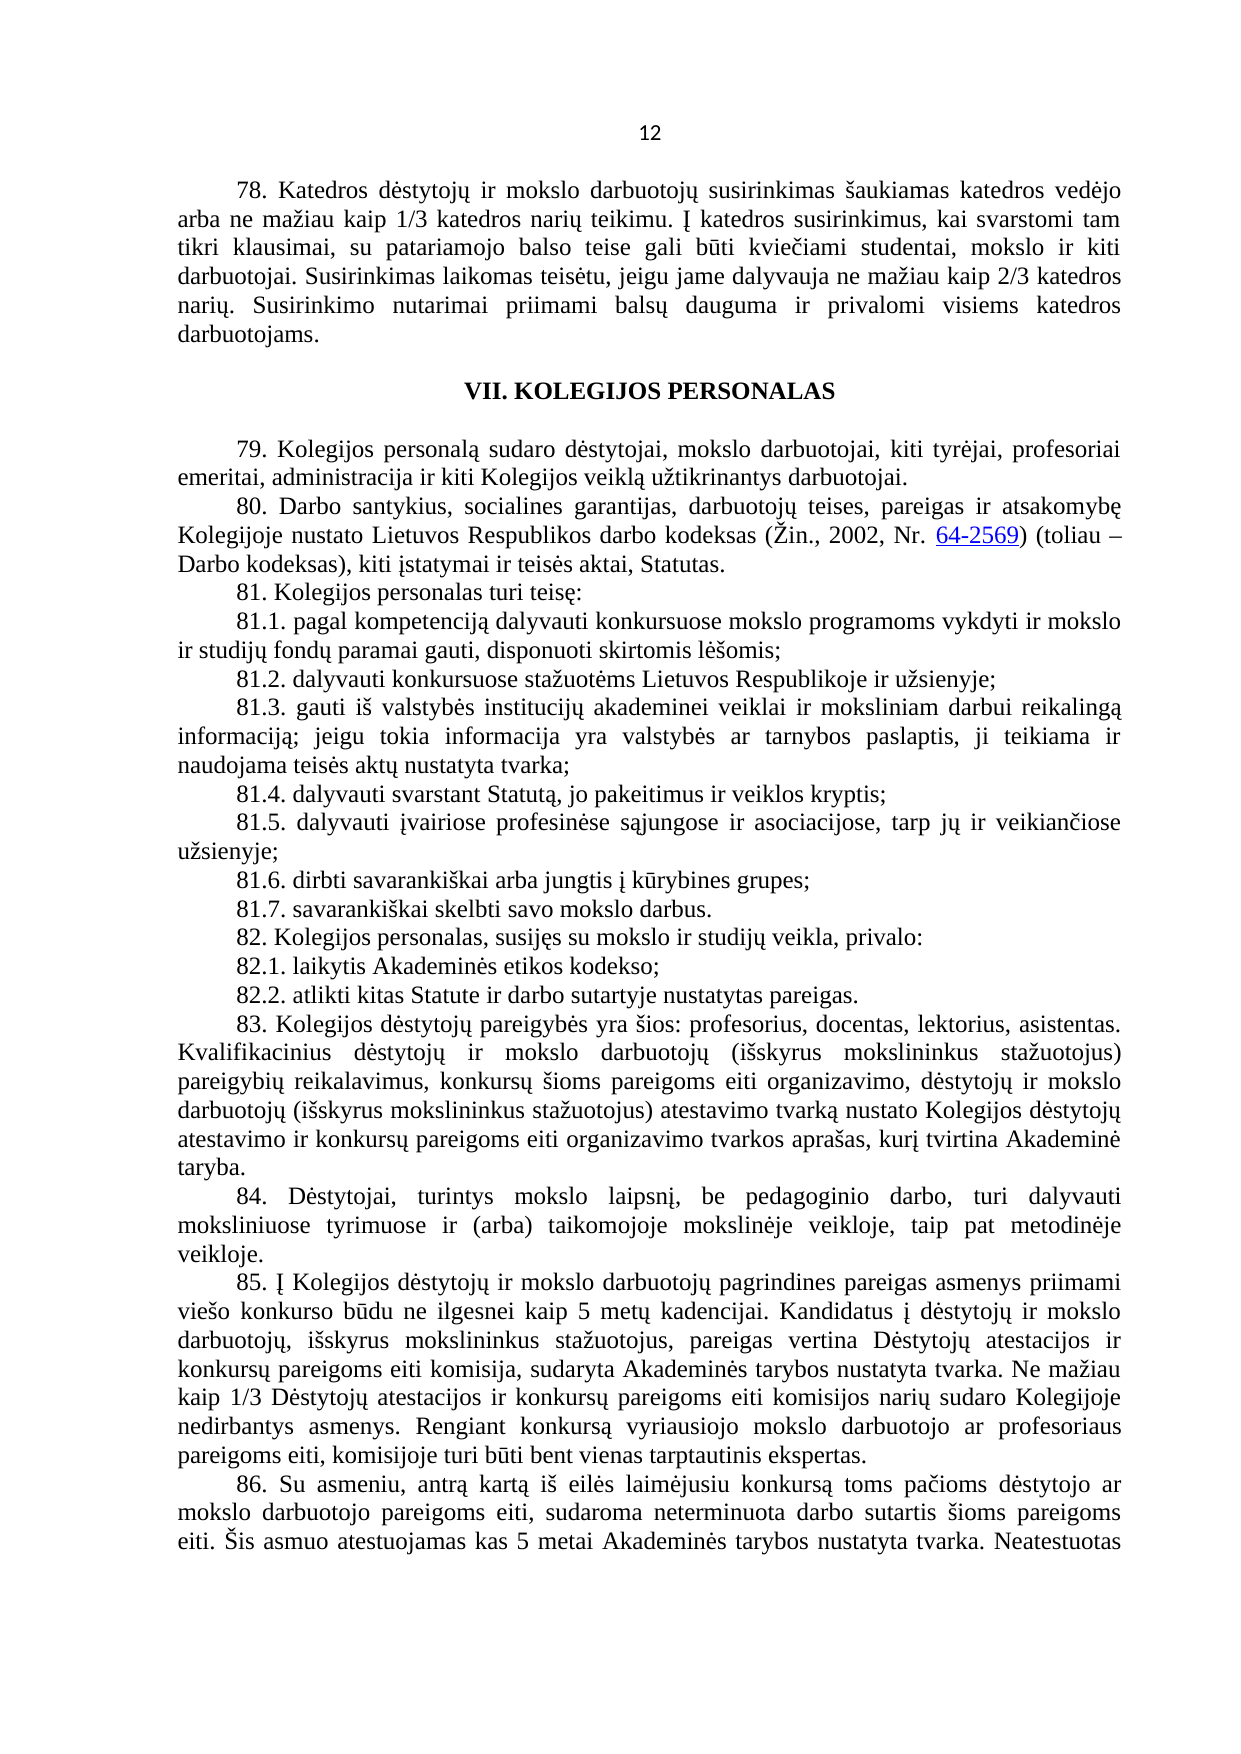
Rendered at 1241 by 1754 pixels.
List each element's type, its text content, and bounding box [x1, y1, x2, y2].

text 80. Darbo santykius, socialines garantijas, darbuotojų teises, pareigas ir atsakomybę Kolegijoje nustato Lietuvos Respublikos darbo kodeksas (Žin., 2002, Nr. 64-2569) (toliau – Darbo kodeksas), kiti įstatymai ir teisės aktai, Statutas. [177, 491, 1122, 577]
text 81.2. dalyvauti konkursuose stažuotėms Lietuvos Respublikoje ir užsienyje; [177, 664, 1122, 692]
text 86. Su asmeniu, antrą kartą iš eilės laimėjusiu konkursą toms pačioms dėstytojo ar mokslo darbuotojo pareigoms eiti, sudaroma neterminuota darbo sutartis šioms pareigoms eiti. Šis asmuo atestuojamas kas 5 metai Akademinės tarybos nustatyta tvarka. Neatestuotas [177, 1469, 1122, 1555]
text 81.6. dirbti savarankiškai arba jungtis į kūrybines grupes; [177, 865, 1122, 894]
text 81.4. dalyvauti svarstant Statutą, jo pakeitimus ir veiklos kryptis; [177, 779, 1122, 807]
text 81. Kolegijos personalas turi teisę: [177, 577, 1122, 606]
text 79. Kolegijos personalą sudaro dėstytojai, mokslo darbuotojai, kiti tyrėjai, profesoriai emeritai, administracija ir kiti Kolegijos veiklą užtikrinantys darbuotojai. [177, 434, 1122, 491]
text 81.5. dalyvauti įvairiose profesinėse sąjungose ir asociacijose, tarp jų ir veikiančiose užsienyje; [177, 807, 1122, 865]
text 85. Į Kolegijos dėstytojų ir mokslo darbuotojų pagrindines pareigas asmenys priimami viešo konkurso būdu ne ilgesnei kaip 5 metų kadencijai. Kandidatus į dėstytojų ir mokslo darbuotojų, išskyrus mokslininkus stažuotojus, pareigas vertina Dėstytojų atestacijos ir konkursų pareigoms eiti komisija, sudaryta Akademinės tarybos nustatyta tvarka. Ne mažiau kaip 1/3 Dėstytojų atestacijos ir konkursų pareigoms eiti komisijos narių sudaro Kolegijoje nedirbantys asmenys. Rengiant konkursą vyriausiojo mokslo darbuotojo ar profesoriaus pareigoms eiti, komisijoje turi būti bent vienas tarptautinis ekspertas. [177, 1267, 1122, 1469]
text 82.1. laikytis Akademinės etikos kodekso; [177, 951, 1122, 980]
text 81.7. savarankiškai skelbti savo mokslo darbus. [177, 894, 1122, 922]
text 84. Dėstytojai, turintys mokslo laipsnį, be pedagoginio darbo, turi dalyvauti moksliniuose tyrimuose ir (arba) taikomojoje mokslinėje veikloje, taip pat metodinėje veikloje. [177, 1181, 1122, 1267]
text 83. Kolegijos dėstytojų pareigybės yra šios: profesorius, docentas, lektorius, asistentas. Kvalifikacinius dėstytojų ir mokslo darbuotojų (išskyrus mokslininkus stažuotojus) pareigybių reikalavimus, konkursų šioms pareigoms eiti organizavimo, dėstytojų ir mokslo darbuotojų (išskyrus mokslininkus stažuotojus) atestavimo tvarką nustato Kolegijos dėstytojų atestavimo ir konkursų pareigoms eiti organizavimo tvarkos aprašas, kurį tvirtina Akademinė taryba. [177, 1009, 1122, 1181]
text VII. KOLEGIJOS PERSONALAS [177, 376, 1122, 405]
text 82. Kolegijos personalas, susijęs su mokslo ir studijų veikla, privalo: [177, 922, 1122, 951]
text 78. Katedros dėstytojų ir mokslo darbuotojų susirinkimas šaukiamas katedros vedėjo arba ne mažiau kaip 1/3 katedros narių teikimu. Į katedros susirinkimus, kai svarstomi tam tikri klausimai, su patariamojo balso teise gali būti kviečiami studentai, mokslo ir kiti darbuotojai. Susirinkimas laikomas teisėtu, jeigu jame dalyvauja ne mažiau kaip 2/3 katedros narių. Susirinkimo nutarimai priimami balsų dauguma ir privalomi visiems katedros darbuotojams. [177, 175, 1122, 347]
text 82.2. atlikti kitas Statute ir darbo sutartyje nustatytas pareigas. [177, 980, 1122, 1009]
text 81.1. pagal kompetenciją dalyvauti konkursuose mokslo programoms vykdyti ir mokslo ir studijų fondų paramai gauti, disponuoti skirtomis lėšomis; [177, 606, 1122, 664]
text 81.3. gauti iš valstybės institucijų akademinei veiklai ir moksliniam darbui reikalingą informaciją; jeigu tokia informacija yra valstybės ar tarnybos paslaptis, ji teikiama ir naudojama teisės aktų nustatyta tvarka; [177, 692, 1122, 779]
